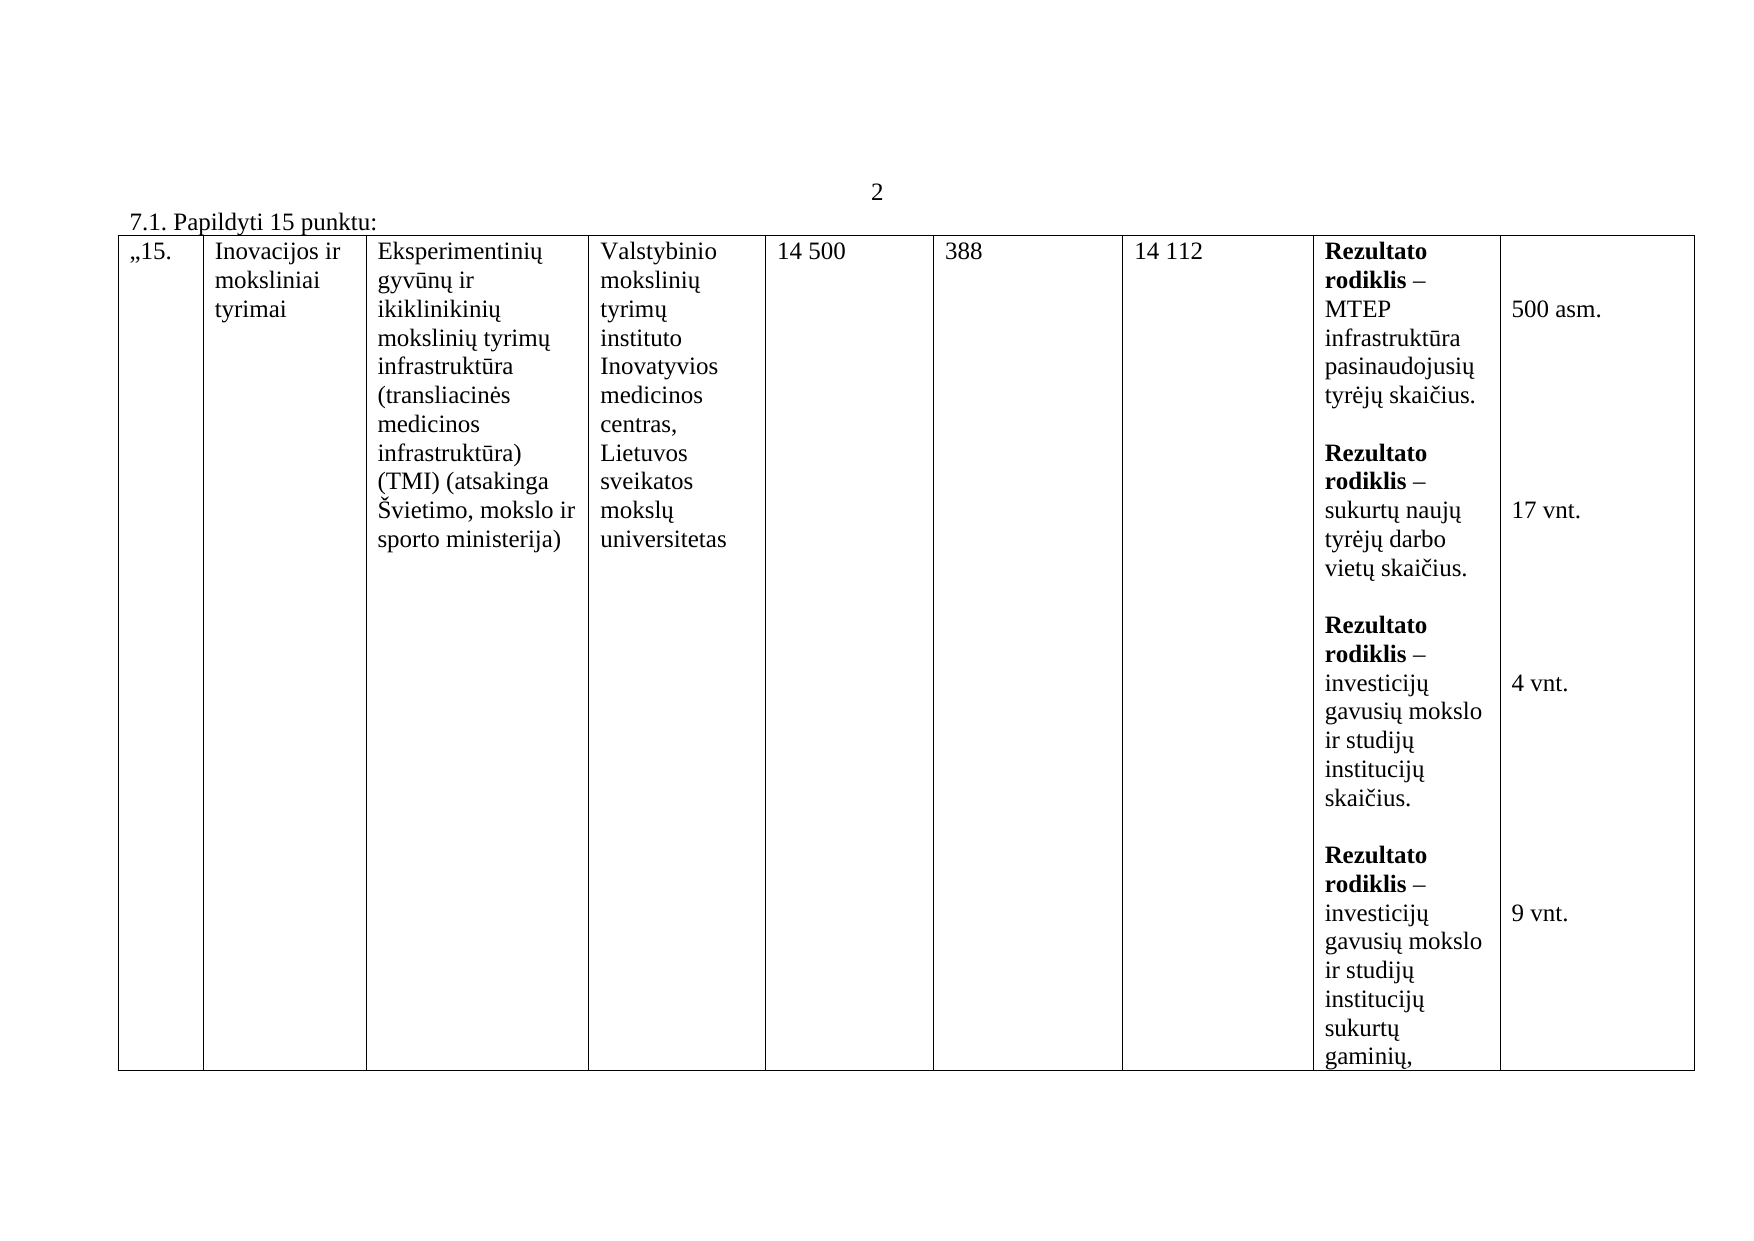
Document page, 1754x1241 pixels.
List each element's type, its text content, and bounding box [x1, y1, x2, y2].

table_cell 14 112 [1123, 236, 1313, 1070]
table_cell „15. [119, 236, 203, 1070]
table_cell Inovacijos ir moksliniai tyrimai [204, 236, 366, 1070]
table_header 7.1. Papildyti 15 punktu: [118, 207, 1694, 235]
table_cell Rezultato rodiklis – MTEP infrastruktūra pasinaudojusių tyrėjų skaičius. Rezultato rodiklis – sukurtų naujų tyrėjų darbo vietų skaičius. Rezultato rodiklis – investicijų gavusių mokslo ir studijų institucijų skaičius. Rezultato rodiklis – investicijų gavusių mokslo ir studijų institucijų sukurtų gaminių, [1314, 236, 1500, 1070]
table_cell 14 500 [766, 236, 933, 1070]
table_cell Eksperimentinių gyvūnų ir ikiklinikinių mokslinių tyrimų infrastruktūra (transliacinės medicinos infrastruktūra) (TMI) (atsakinga Švietimo, mokslo ir sporto ministerija) [367, 236, 588, 1070]
table_cell 500 asm. 17 vnt. 4 vnt. 9 vnt. [1501, 236, 1694, 1070]
table_cell 388 [934, 236, 1122, 1070]
table_cell Valstybinio mokslinių tyrimų instituto Inovatyvios medicinos centras, Lietuvos sveikatos mokslų universitetas [589, 236, 765, 1070]
